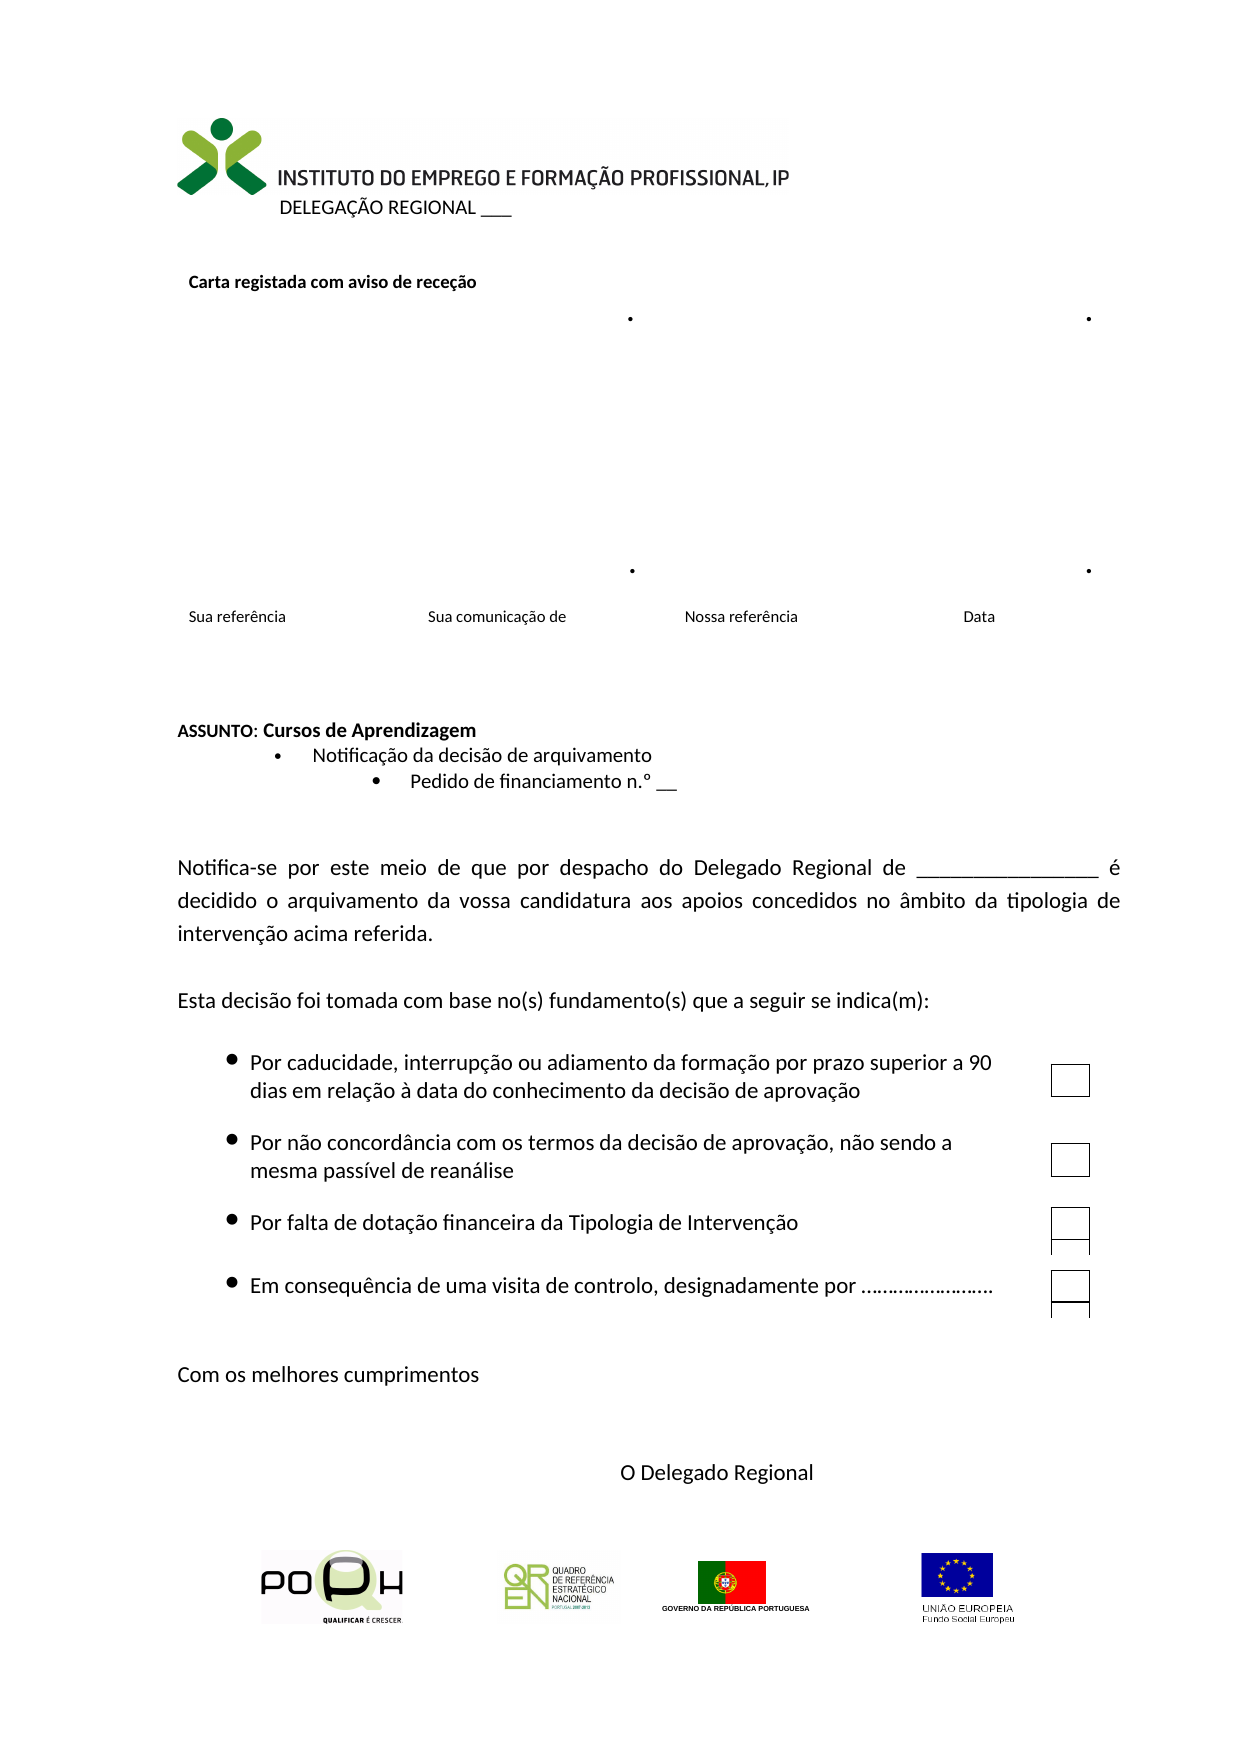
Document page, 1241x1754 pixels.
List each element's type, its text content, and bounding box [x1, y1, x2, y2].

table_cell [1052, 1240, 1089, 1255]
table_cell [201, 1255, 238, 1270]
table_cell [201, 1128, 238, 1192]
table_header [1051, 1048, 1089, 1063]
table_cell [1052, 1208, 1089, 1238]
table_cell Por falta de dotação financeira da Tipologia de Intervenção [239, 1207, 1051, 1255]
table_cell [1089, 1128, 1137, 1192]
table_header [177, 1458, 538, 1486]
table_header [201, 1048, 238, 1112]
table_cell [239, 1192, 1051, 1207]
table_cell [201, 1207, 238, 1255]
text . . [177, 546, 1093, 581]
table_cell [1051, 1113, 1089, 1128]
table_cell [1051, 1177, 1089, 1192]
table_header Data [954, 607, 1186, 655]
table_cell [201, 1192, 238, 1207]
text . . [177, 293, 1093, 329]
table_cell [239, 1255, 1051, 1270]
table_cell [1051, 1097, 1089, 1112]
table_cell [1090, 1270, 1137, 1318]
table_header [901, 1458, 1137, 1486]
table_cell [1052, 1144, 1089, 1176]
table_header Sua comunicação de [417, 607, 673, 655]
table_cell [239, 1113, 1051, 1128]
table_cell [1089, 1255, 1137, 1270]
table_header Por caducidade, interrupção ou adiamento da formação por prazo superior a 90 dias em relação à data do conhecimento da decisão de aprovação [239, 1048, 1051, 1112]
text Com os melhores cumprimentos [177, 1360, 1122, 1388]
table_cell [1051, 1128, 1089, 1143]
table_cell [1089, 1113, 1137, 1128]
table_header Sua referência [177, 607, 417, 655]
table_cell [201, 1113, 238, 1128]
table_cell [1052, 1303, 1089, 1318]
table_cell [1051, 1192, 1089, 1207]
text ASSUNTO: Cursos de Aprendizagem [177, 717, 1122, 742]
table_cell [1052, 1271, 1089, 1301]
table_header [1089, 1048, 1137, 1112]
table_cell [1052, 1065, 1089, 1096]
table_header O Delegado Regional [539, 1458, 901, 1486]
text Esta decisão foi tomada com base no(s) fundamento(s) que a seguir se indica(m): [177, 982, 1122, 1015]
table_cell [201, 1270, 238, 1318]
text Notifica-se por este meio de que por despacho do Delegado Regional de ________________ é decidido o arquivamento da vossa candidatura aos apoios concedidos no âmbito da tipologia de intervenção acima referida. [177, 848, 1122, 948]
table_cell [1090, 1207, 1137, 1255]
table_header Carta registada com aviso de receção [177, 258, 567, 293]
table_header [628, 329, 1115, 546]
table_cell Em consequência de uma visita de controlo, designadamente por ……………………. [239, 1270, 1051, 1318]
table_cell [1089, 1192, 1137, 1207]
list Pedido de financiamento n.º __ [373, 768, 1122, 793]
table_header Nossa referência [673, 607, 954, 655]
list Notificação da decisão de arquivamento [275, 742, 1122, 768]
table_cell [1051, 1255, 1089, 1270]
table_cell Por não concordância com os termos da decisão de aprovação, não sendo a mesma passível de reanálise [239, 1128, 1051, 1192]
